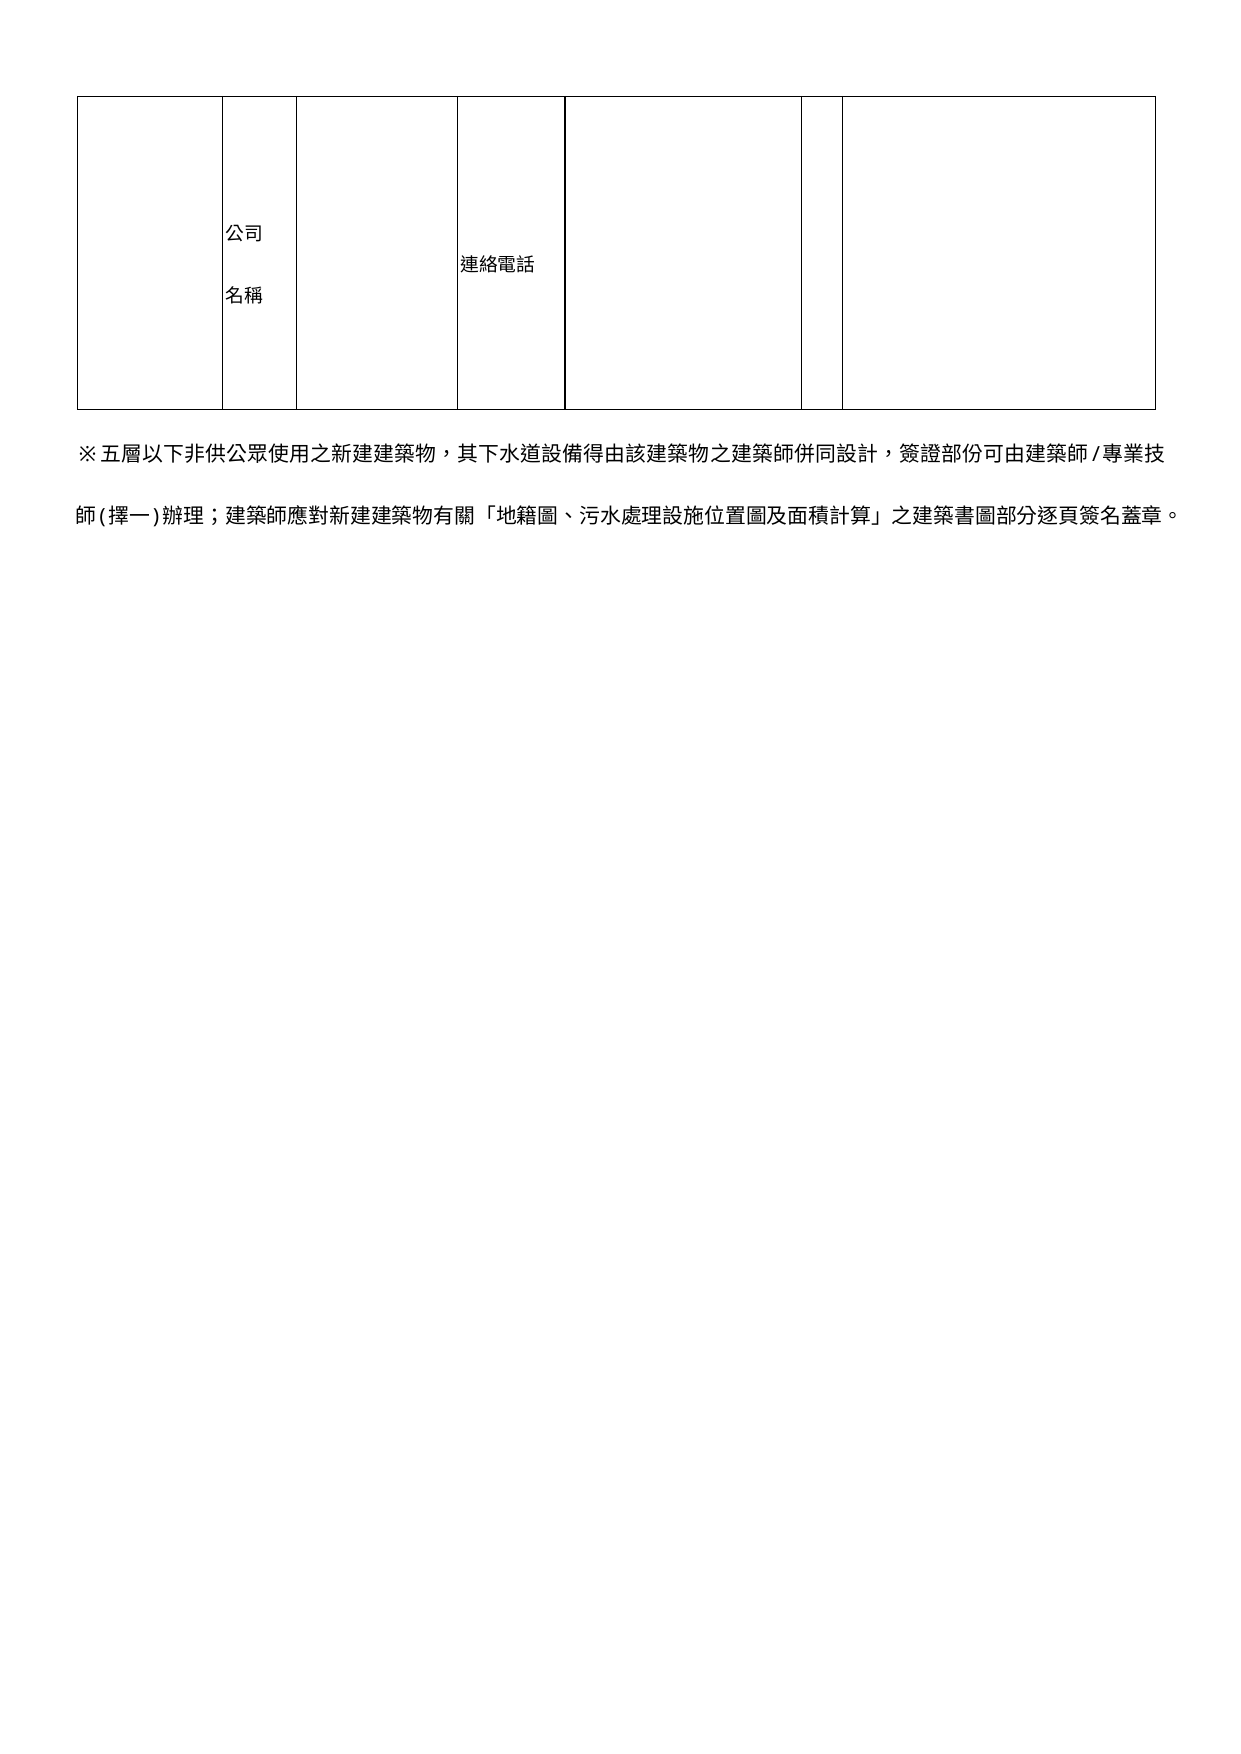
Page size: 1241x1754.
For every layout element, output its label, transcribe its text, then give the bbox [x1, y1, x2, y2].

table_cell 公司 名稱 [223, 97, 296, 409]
table_cell [843, 97, 1155, 409]
table_cell [566, 97, 801, 409]
text ※五層以下非供公眾使用之新建建築物，其下水道設備得由該建築物之建築師併同設計，簽證部份可由建築師/專業技師(擇一)辦理；建築師應對新建建築物有關「地籍圖、污水處理設施位置圖及面積計算」之建築書圖部分逐頁簽名蓋章。 [75, 410, 1165, 535]
table_cell [297, 97, 457, 409]
table_cell [78, 97, 222, 409]
table_cell [802, 97, 842, 409]
table_cell 連絡電話 [458, 97, 564, 409]
